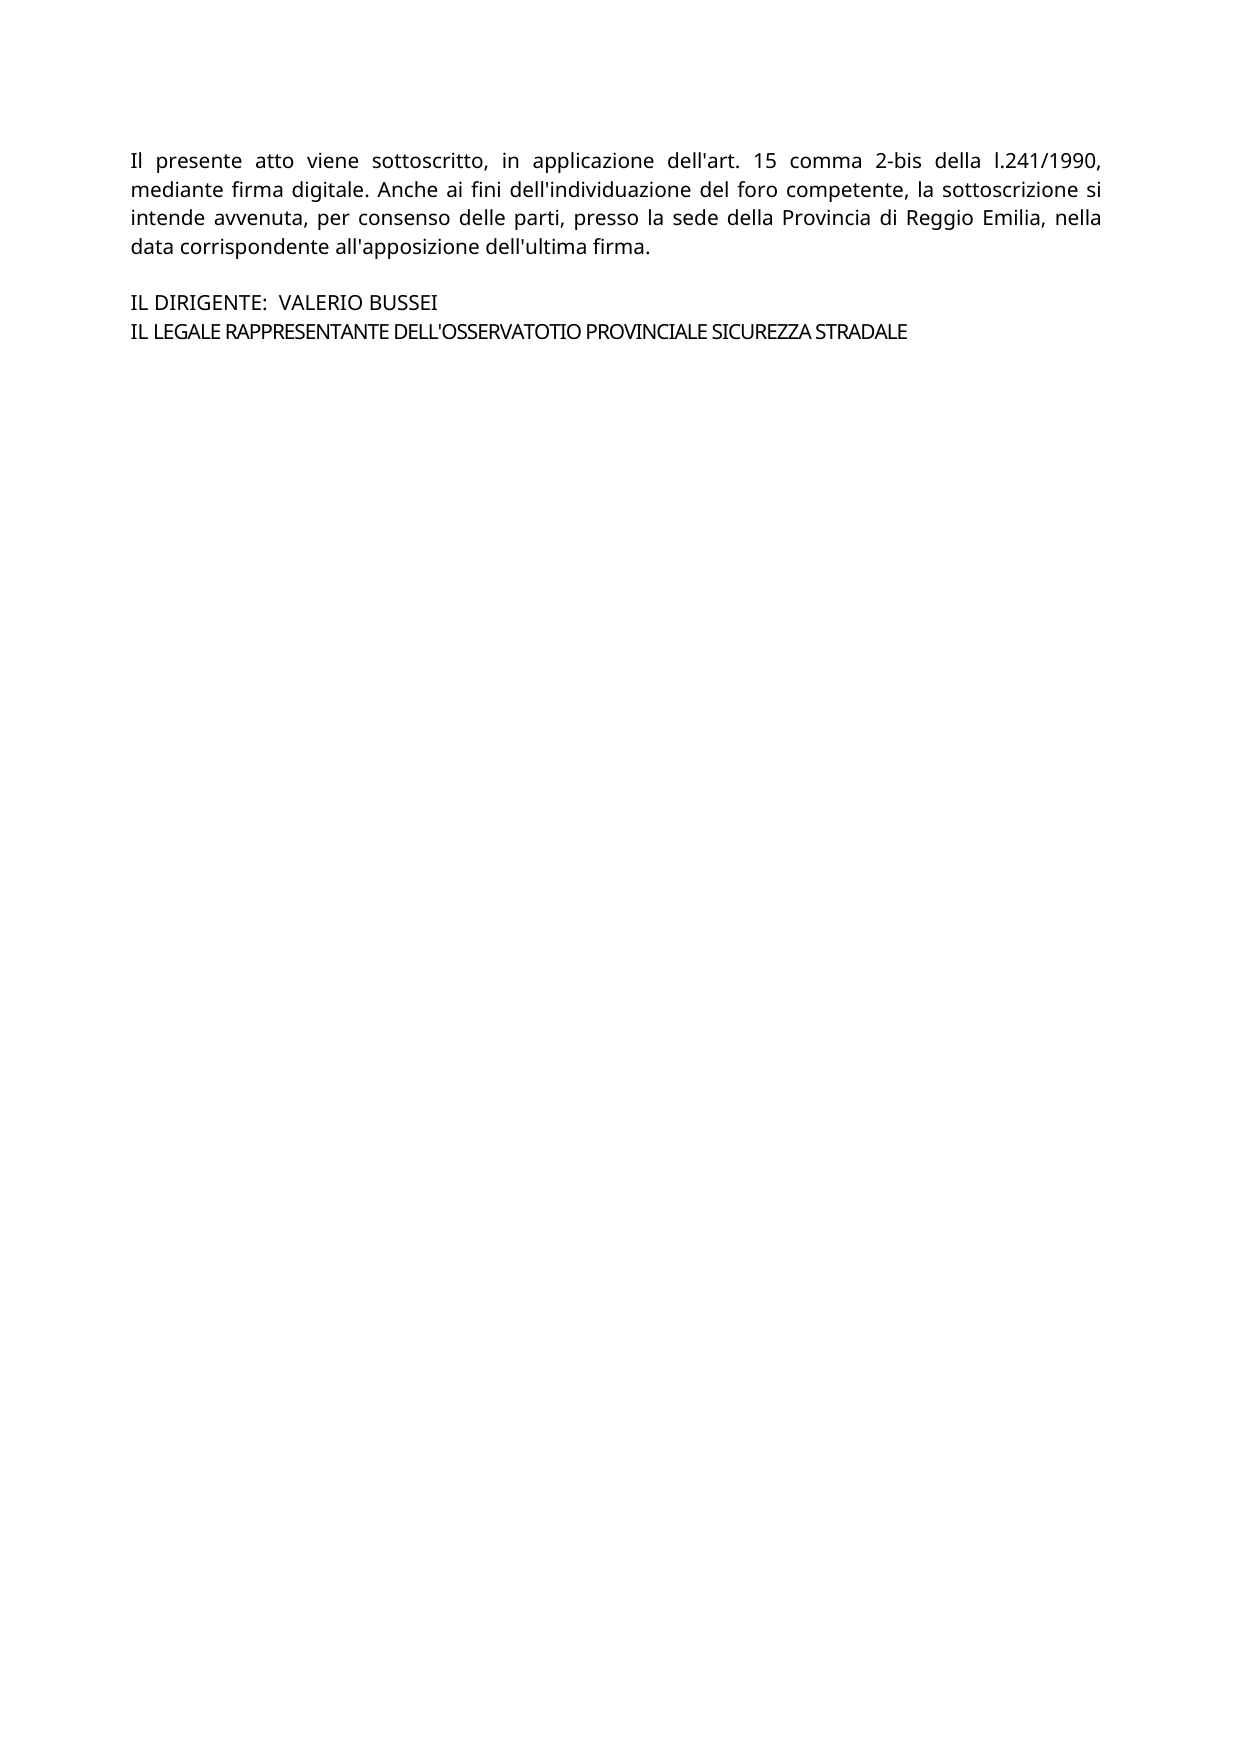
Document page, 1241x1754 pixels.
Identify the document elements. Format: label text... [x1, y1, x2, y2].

text IL LEGALE RAPPRESENTANTE DELL'OSSERVATOTIO PROVINCIALE SICUREZZA STRADALE [130, 317, 1122, 346]
text Il presente atto viene sottoscritto, in applicazione dell'art. 15 comma 2-bis della l.241/1990, mediante firma digitale. Anche ai fini dell'individuazione del foro competente, la sottoscrizione si intende avvenuta, per consenso delle parti, presso la sede della Provincia di Reggio Emilia, nella data corrispondente all'apposizione dell'ultima firma. [130, 147, 1103, 260]
text IL DIRIGENTE: VALERIO BUSSEI [130, 288, 1122, 317]
